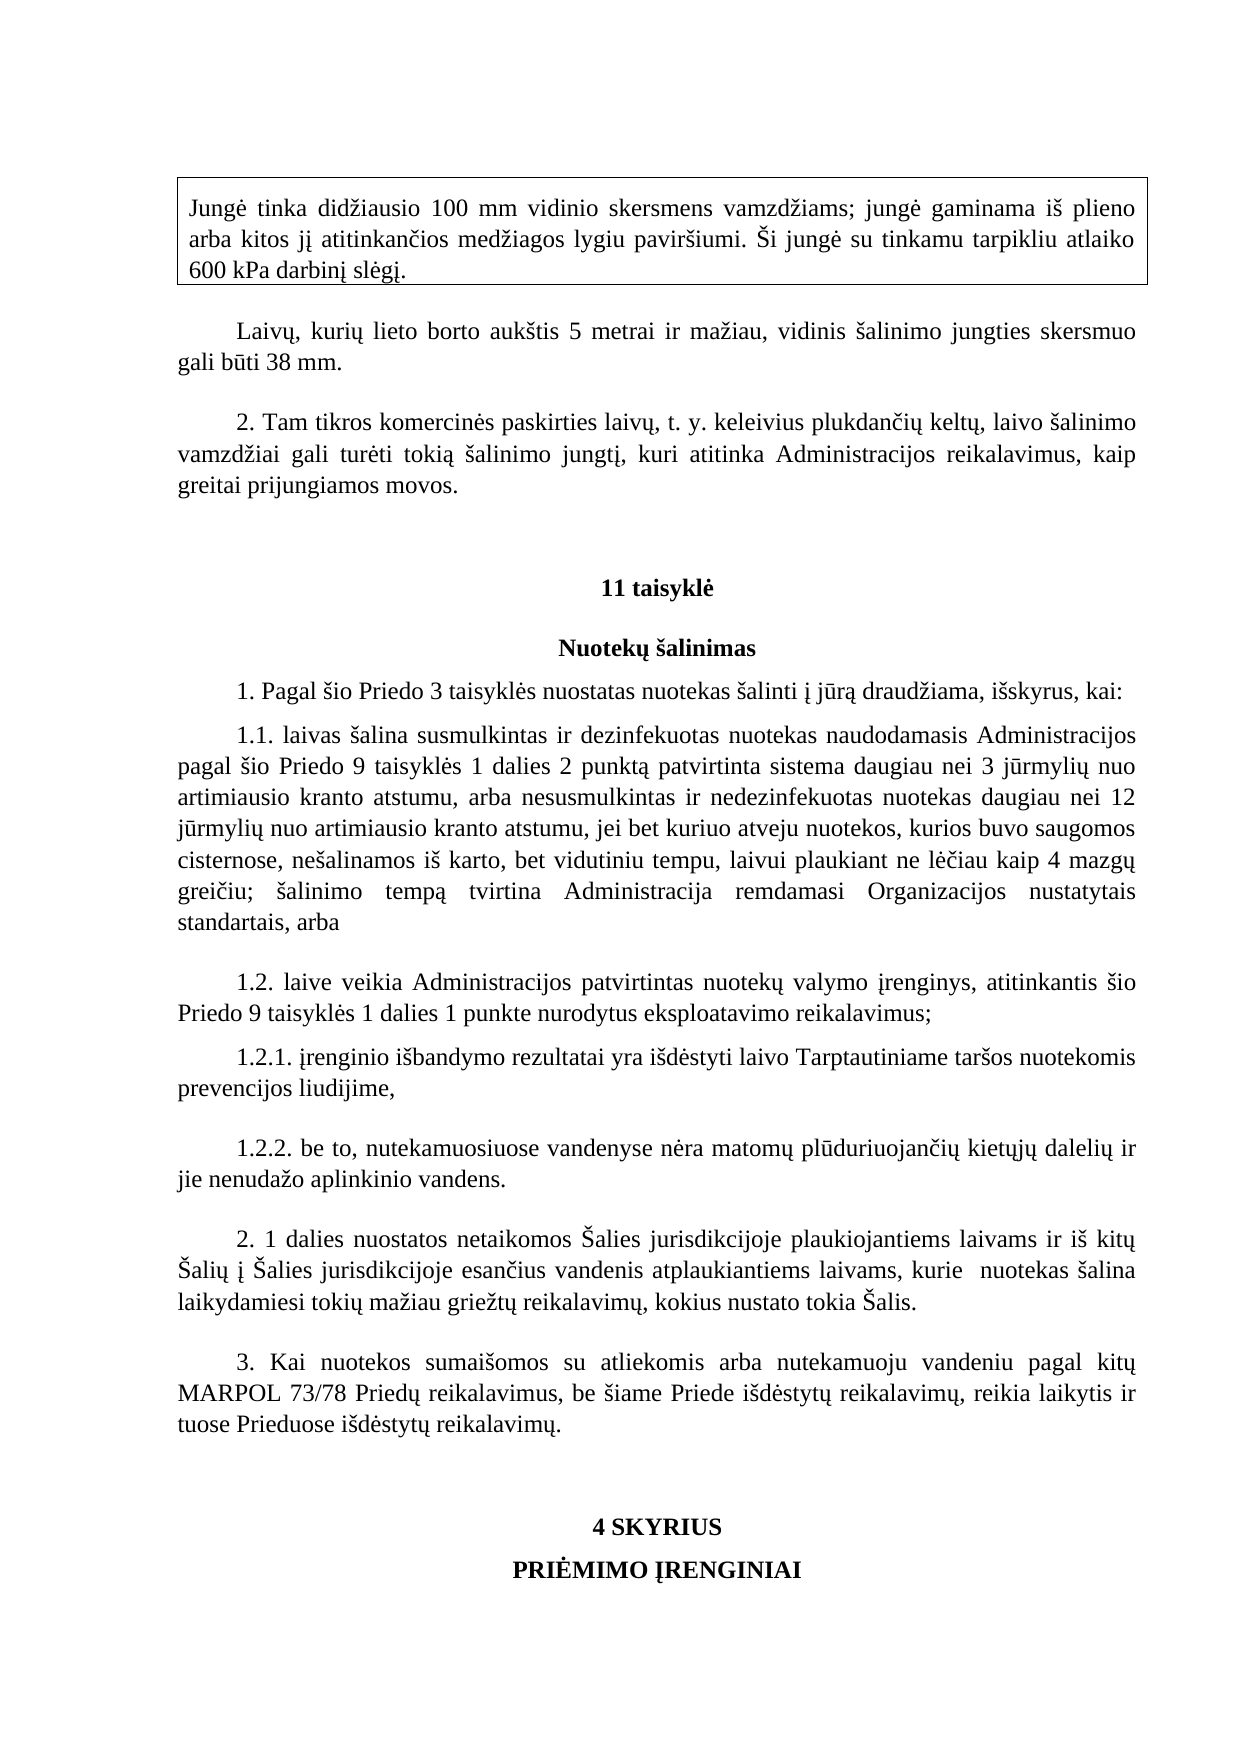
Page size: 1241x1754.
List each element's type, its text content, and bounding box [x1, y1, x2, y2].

table_cell Jungė tinka didžiausio 100 mm vidinio skersmens vamzdžiams; jungė gaminama iš plieno arba kitos jį atitinkančios medžiagos lygiu paviršiumi. Ši jungė su tinkamu tarpikliu atlaiko 600 kPa darbinį slėgį. [178, 178, 1147, 284]
text 11 taisyklė [177, 571, 1137, 602]
text 3. Kai nuotekos sumaišomos su atliekomis arba nutekamuoju vandeniu pagal kitų MARPOL 73/78 Priedų reikalavimus, be šiame Priede išdėstytų reikalavimų, reikia laikytis ir tuose Prieduose išdėstytų reikalavimų. [177, 1344, 1137, 1438]
text 2. Tam tikros komercinės paskirties laivų, t. y. keleivius plukdančių keltų, laivo šalinimo vamzdžiai gali turėti tokią šalinimo jungtį, kuri atitinka Administracijos reikalavimus, kaip greitai prijungiamos movos. [177, 405, 1137, 499]
text 1.1. laivas šalina susmulkintas ir dezinfekuotas nuotekas naudodamasis Administracijos pagal šio Priedo 9 taisyklės 1 dalies 2 punktą patvirtinta sistema daugiau nei 3 jūrmylių nuo artimiausio kranto atstumu, arba nesusmulkintas ir nedezinfekuotas nuotekas daugiau nei 12 jūrmylių nuo artimiausio kranto atstumu, jei bet kuriuo atveju nuotekos, kurios buvo saugomos cisternose, nešalinamos iš karto, bet vidutiniu tempu, laivui plaukiant ne lėčiau kaip 4 mazgų greičiu; šalinimo tempą tvirtina Administracija remdamasi Organizacijos nustatytais standartais, arba [177, 717, 1137, 936]
text 1.2.2. be to, nutekamuosiuose vandenyse nėra matomų plūduriuojančių kietųjų dalelių ir jie nenudažo aplinkinio vandens. [177, 1130, 1137, 1193]
text 1. Pagal šio Priedo 3 taisyklės nuostatas nuotekas šalinti į jūrą draudžiama, išskyrus, kai: [177, 674, 1137, 705]
text Laivų, kurių lieto borto aukštis 5 metrai ir mažiau, vidinis šalinimo jungties skersmuo gali būti 38 mm. [177, 314, 1137, 376]
text Nuotekų šalinimas [177, 631, 1137, 662]
text 4 SKYRIUS [177, 1510, 1137, 1541]
text 1.2. laive veikia Administracijos patvirtintas nuotekų valymo įrenginys, atitinkantis šio Priedo 9 taisyklės 1 dalies 1 punkte nurodytus eksploatavimo reikalavimus; [177, 965, 1137, 1027]
text PRIĖMIMO ĮRENGINIAI [177, 1553, 1137, 1584]
text 1.2.1. įrenginio išbandymo rezultatai yra išdėstyti laivo Tarptautiniame taršos nuotekomis prevencijos liudijime, [177, 1039, 1137, 1102]
text 2. 1 dalies nuostatos netaikomos Šalies jurisdikcijoje plaukiojantiems laivams ir iš kitų Šalių į Šalies jurisdikcijoje esančius vandenis atplaukiantiems laivams, kurie nuotekas šalina laikydamiesi tokių mažiau griežtų reikalavimų, kokius nustato tokia Šalis. [177, 1222, 1137, 1315]
